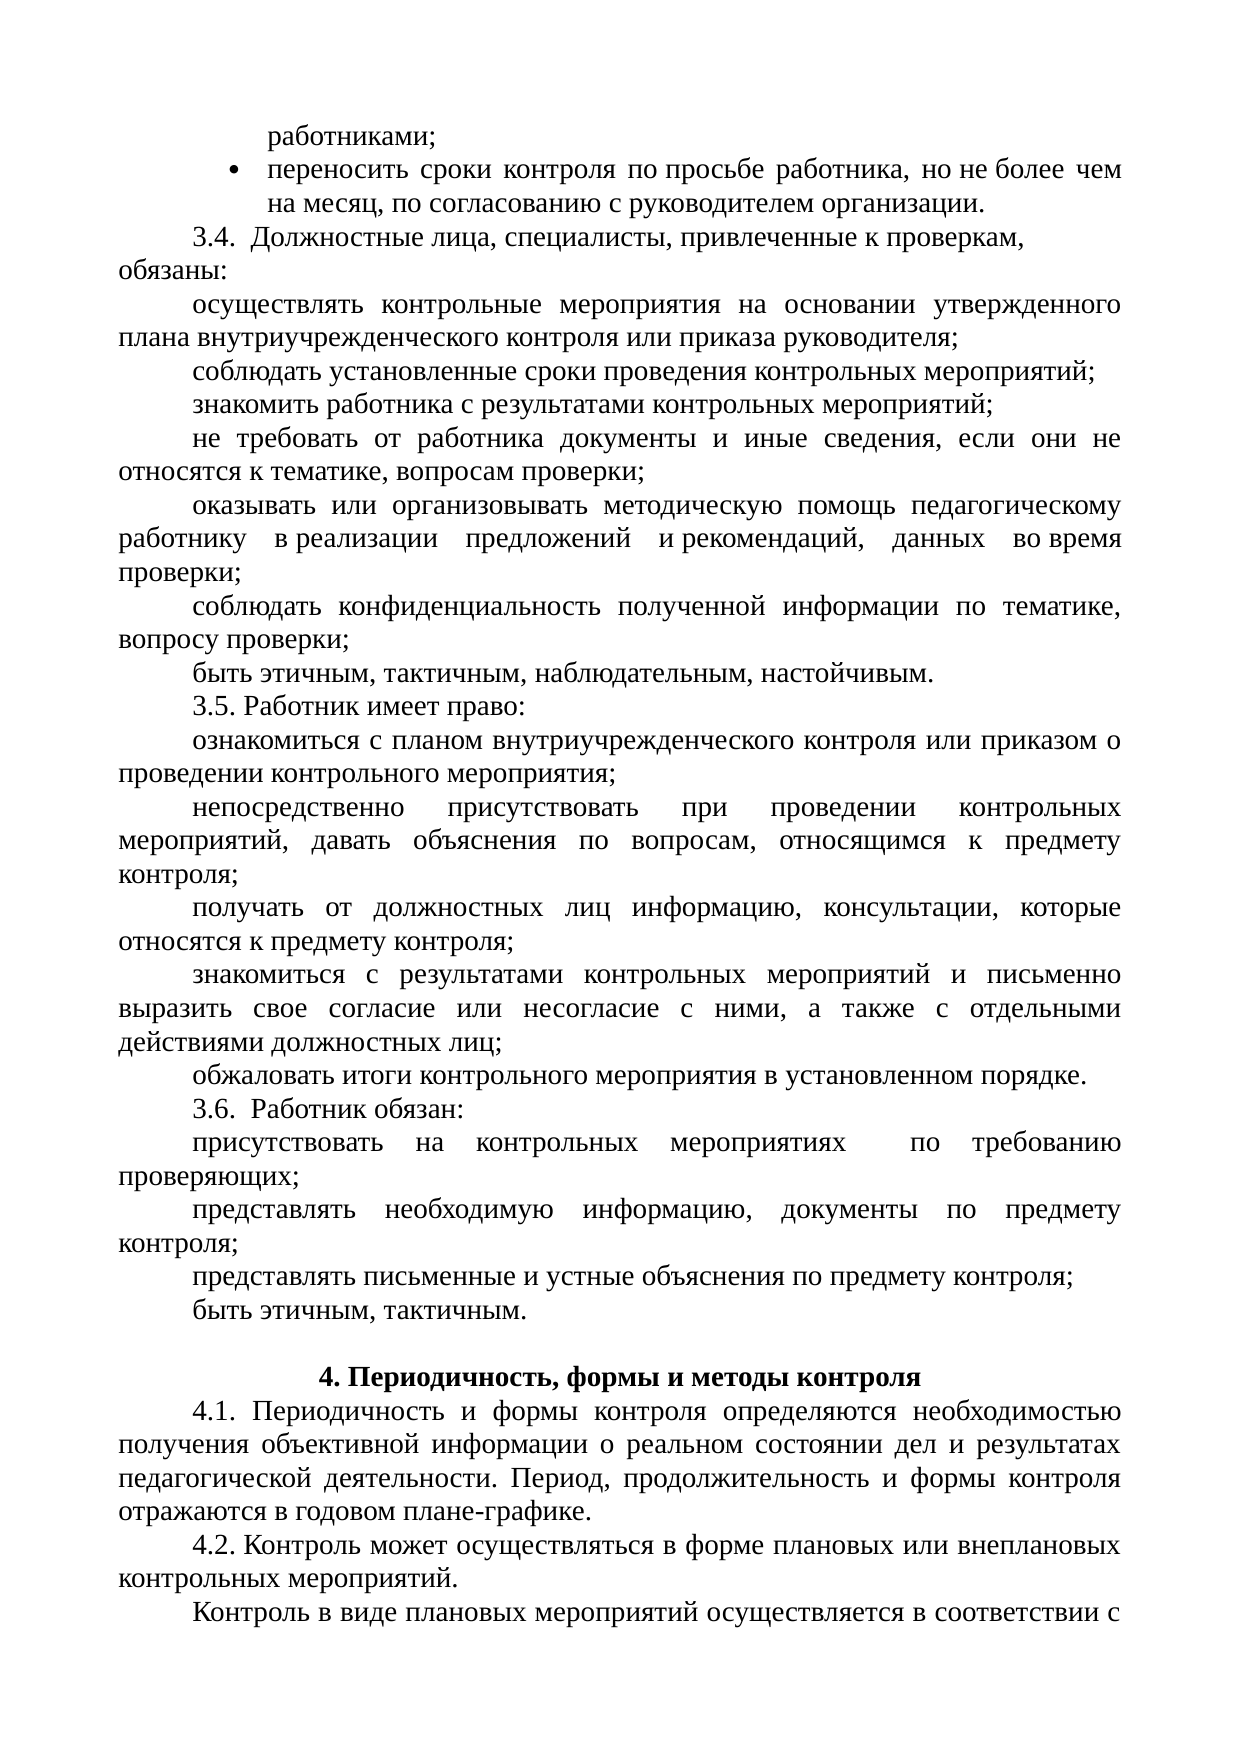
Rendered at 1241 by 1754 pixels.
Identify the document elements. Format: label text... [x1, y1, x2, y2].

text представлять необходимую информацию, документы по предмету контроля; [118, 1191, 1122, 1258]
text ознакомиться с планом внутриучрежденческого контроля или приказом о проведении контрольного мероприятия; [118, 722, 1122, 789]
text 4. Периодичность, формы и методы контроля [118, 1359, 1122, 1393]
text представлять письменные и устные объяснения по предмету контроля; [118, 1258, 1122, 1292]
text 3.4. Должностные лица, специалисты, привлеченные к проверкам, обязаны: [118, 219, 1122, 286]
text соблюдать установленные сроки проведения контрольных мероприятий; [118, 353, 1122, 386]
text 4.2. Контроль может осуществляться в форме плановых или внеплановых контрольных мероприятий. [118, 1527, 1122, 1594]
text соблюдать конфиденциальность полученной информации по тематике, вопросу проверки; [118, 588, 1122, 655]
text знакомить работника с результатами контрольных мероприятий; [118, 386, 1122, 420]
text непосредственно присутствовать при проведении контрольных мероприятий, давать объяснения по вопросам, относящимся к предмету контроля; [118, 789, 1122, 889]
text знакомиться с результатами контрольных мероприятий и письменно выразить свое согласие или несогласие с ними, а также с отдельными действиями должностных лиц; [118, 957, 1122, 1057]
text 3.6. Работник обязан: [118, 1091, 1122, 1124]
text обжаловать итоги контрольного мероприятия в установленном порядке. [118, 1057, 1122, 1091]
text оказывать или организовывать методическую помощь педагогическому работнику в реализации предложений и рекомендаций, данных во время проверки; [118, 487, 1122, 588]
text Контроль в виде плановых мероприятий осуществляется в соответствии с [118, 1594, 1122, 1627]
text присутствовать на контрольных мероприятиях по требованию проверяющих; [118, 1124, 1122, 1191]
text не требовать от работника документы и иные сведения, если они не относятся к тематике, вопросам проверки; [118, 420, 1122, 487]
text быть этичным, тактичным. [118, 1292, 1122, 1326]
text осуществлять контрольные мероприятия на основании утвержденного плана внутриучрежденческого контроля или приказа руководителя; [118, 286, 1122, 353]
text быть этичным, тактичным, наблюдательным, настойчивым. [118, 655, 1122, 688]
list работниками; [229, 118, 1122, 152]
text 3.5. Работник имеет право: [118, 688, 1122, 722]
list переносить сроки контроля по просьбе работника, но не более чем на месяц, по согласованию с руководителем организации. [229, 152, 1122, 219]
text получать от должностных лиц информацию, консультации, которые относятся к предмету контроля; [118, 889, 1122, 957]
text 4.1. Периодичность и формы контроля определяются необходимостью получения объективной информации о реальном состоянии дел и результатах педагогической деятельности. Период, продолжительность и формы контроля отражаются в годовом плане-графике. [118, 1393, 1122, 1527]
